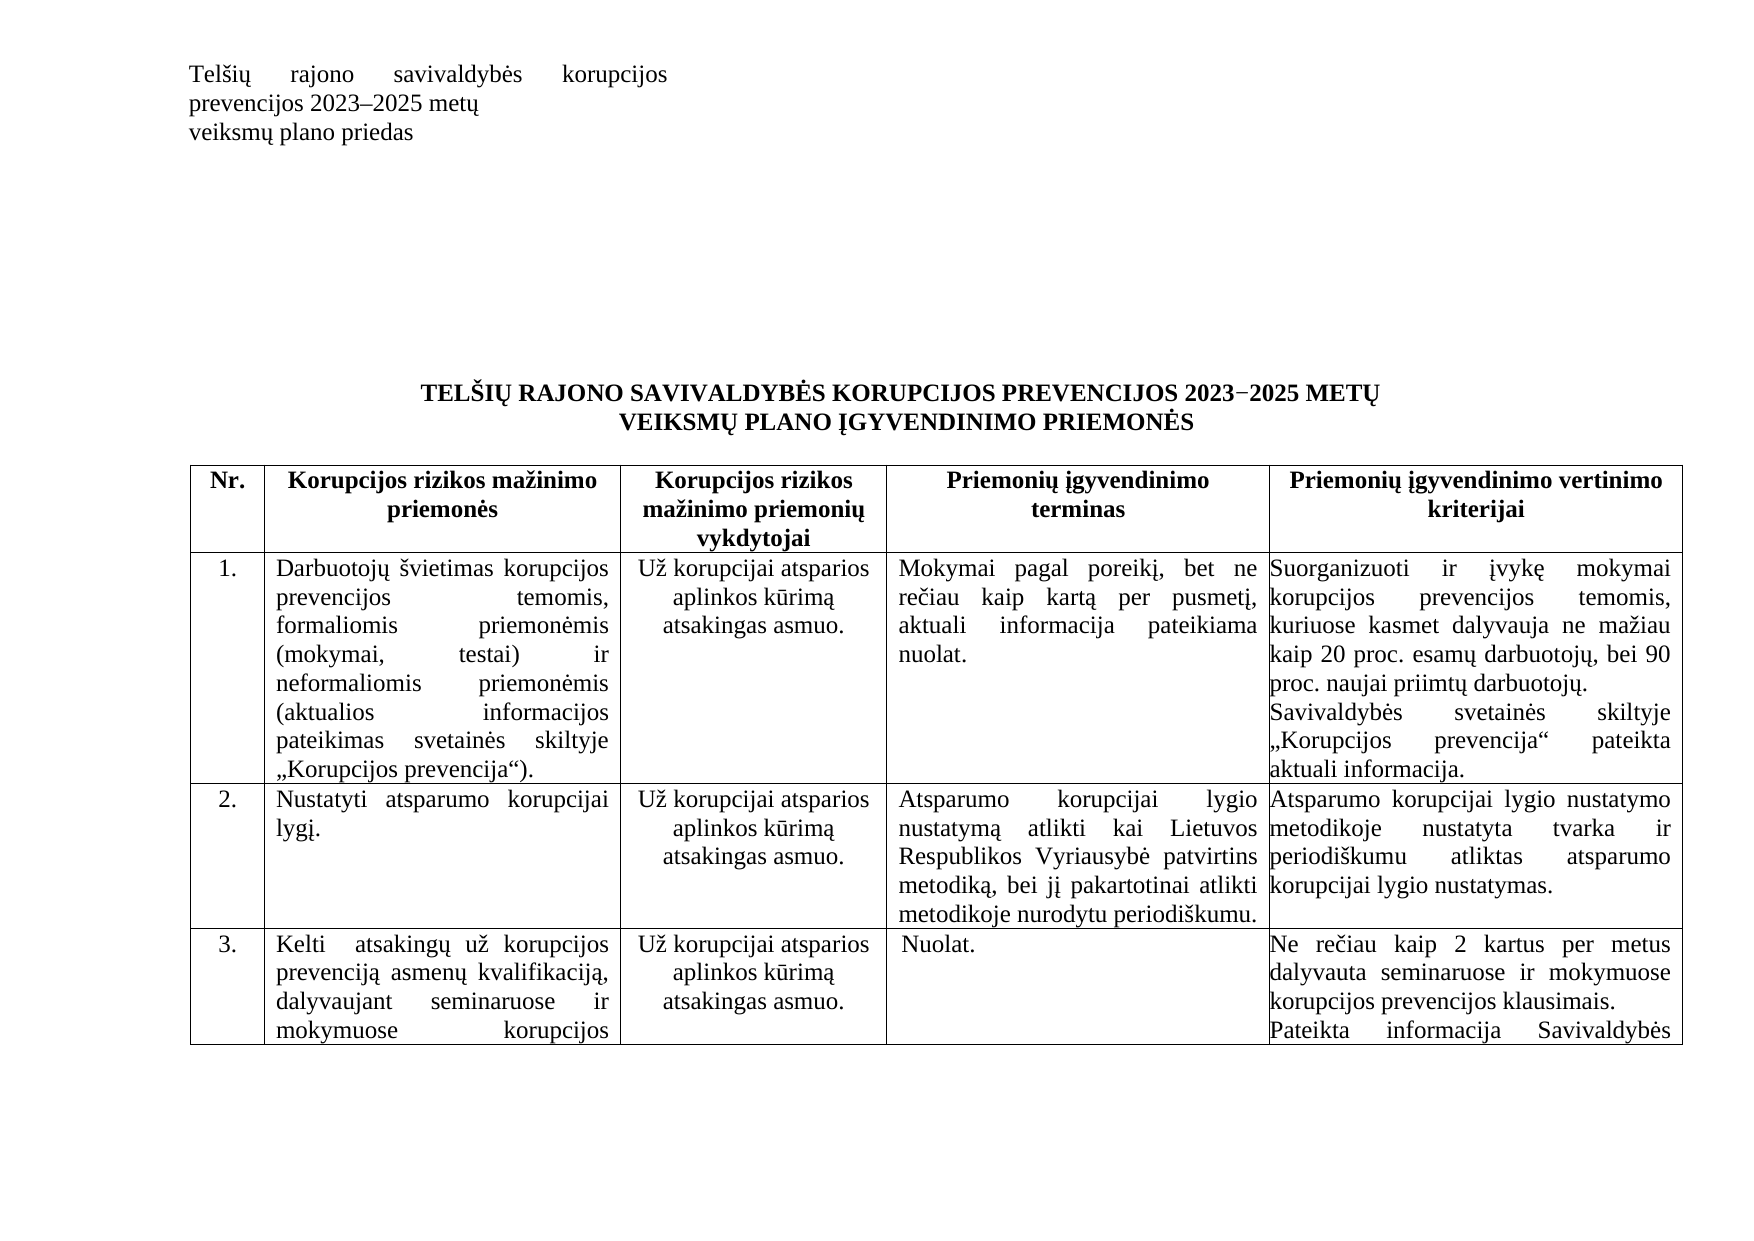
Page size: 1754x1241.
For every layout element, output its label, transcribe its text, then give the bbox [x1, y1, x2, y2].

table_header Priemonių įgyvendinimo terminas [887, 466, 1269, 552]
table_cell Kelti atsakingų už korupcijos prevenciją asmenų kvalifikaciją, dalyvaujant seminaruose ir mokymuose korupcijos [265, 929, 620, 1044]
table_cell 2. [191, 784, 264, 928]
table_header Telšių rajono savivaldybės korupcijos prevencijos 2023–2025 metų [177, 59, 679, 117]
table_cell Už korupcijai atsparios aplinkos kūrimą atsakingas asmuo. [621, 553, 886, 783]
table_header Korupcijos rizikos mažinimo priemonių vykdytojai [621, 466, 886, 552]
table_cell 3. [191, 929, 264, 1044]
table_cell [177, 148, 679, 177]
text TELŠIŲ RAJONO SAVIVALDYBĖS KORUPCIJOS PREVENCIJOS 2023−2025 METŲ [177, 378, 1636, 407]
table_cell Nustatyti atsparumo korupcijai lygį. [265, 784, 620, 928]
text VEIKSMŲ PLANO ĮGYVENDINIMO PRIEMONĖS [177, 407, 1636, 436]
table_cell Už korupcijai atsparios aplinkos kūrimą atsakingas asmuo. [621, 784, 886, 928]
table_cell 1. [191, 553, 264, 783]
table_cell Už korupcijai atsparios aplinkos kūrimą atsakingas asmuo. [621, 929, 886, 1044]
table_cell [177, 177, 679, 234]
table_cell veiksmų plano priedas [177, 117, 679, 148]
table_header Nr. [191, 466, 264, 552]
table_cell Atsparumo korupcijai lygio nustatymo metodikoje nustatyta tvarka ir periodiškumu atliktas atsparumo korupcijai lygio nustatymas. [1270, 784, 1682, 928]
table_cell Ne rečiau kaip 2 kartus per metus dalyvauta seminaruose ir mokymuose korupcijos prevencijos klausimais. Pateikta informacija Savivaldybės [1270, 929, 1682, 1044]
table_cell Darbuotojų švietimas korupcijos prevencijos temomis, formaliomis priemonėmis (mokymai, testai) ir neformaliomis priemonėmis (aktualios informacijos pateikimas svetainės skiltyje „Korupcijos prevencija“). [265, 553, 620, 783]
table_header Korupcijos rizikos mažinimo priemonės [265, 466, 620, 552]
table_header Priemonių įgyvendinimo vertinimo kriterijai [1270, 466, 1682, 552]
table_cell Suorganizuoti ir įvykę mokymai korupcijos prevencijos temomis, kuriuose kasmet dalyvauja ne mažiau kaip 20 proc. esamų darbuotojų, bei 90 proc. naujai priimtų darbuotojų. Savivaldybės svetainės skiltyje „Korupcijos prevencija“ pateikta aktuali informacija. [1270, 553, 1682, 783]
table_cell Nuolat. [887, 929, 1269, 1044]
table_cell Atsparumo korupcijai lygio nustatymą atlikti kai Lietuvos Respublikos Vyriausybė patvirtins metodiką, bei jį pakartotinai atlikti metodikoje nurodytu periodiškumu. [887, 784, 1269, 928]
table_cell Mokymai pagal poreikį, bet ne rečiau kaip kartą per pusmetį, aktuali informacija pateikiama nuolat. [887, 553, 1269, 783]
